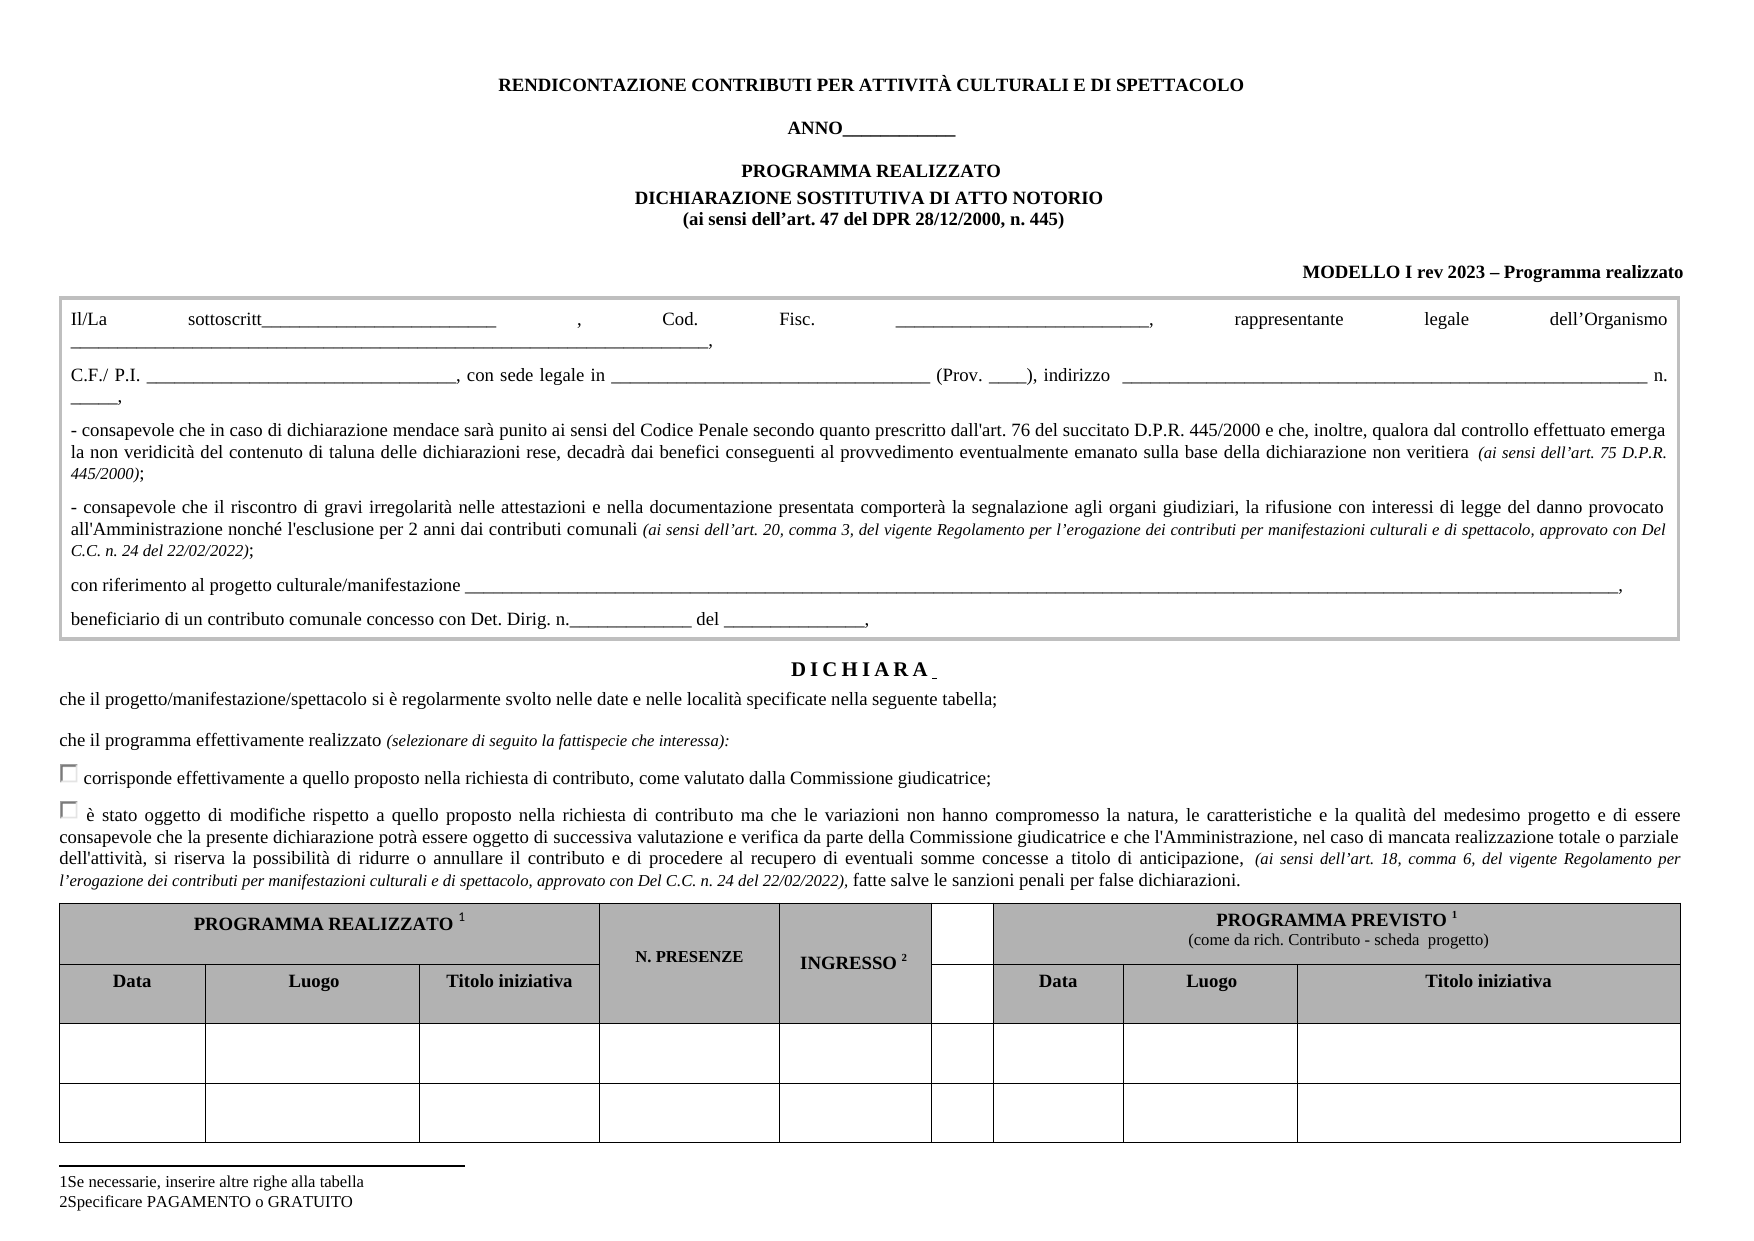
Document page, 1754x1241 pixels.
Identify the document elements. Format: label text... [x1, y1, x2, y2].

table_header PROGRAMMA PREVISTO 1 (come da rich. Contributo - scheda progetto) [994, 904, 1680, 964]
table_cell [60, 1024, 205, 1083]
title ANNO____________ [59, 117, 1683, 139]
table_cell [780, 1024, 931, 1083]
table_cell [994, 1084, 1123, 1142]
table_cell [1298, 1024, 1680, 1083]
table_cell [420, 1084, 599, 1142]
table_cell [932, 1024, 993, 1083]
table_cell [1298, 1084, 1680, 1142]
table_header [60, 958, 599, 964]
table_cell Titolo iniziativa [420, 965, 599, 1023]
table_cell [206, 1084, 419, 1142]
table_cell Data [60, 965, 205, 1023]
table_cell [1124, 1024, 1297, 1083]
table_cell Luogo [206, 965, 419, 1023]
list che il progetto/manifestazione/spettacolo si è regolarmente svolto nelle date e nelle località specificate nella seguente tabella; [0, 682, 1683, 711]
table_header [932, 904, 993, 964]
table_cell [206, 1024, 419, 1083]
table_cell Titolo iniziativa [1298, 965, 1680, 1023]
table_header INGRESSO [780, 973, 931, 1023]
list che il programma effettivamente realizzato (selezionare di seguito la fattispecie che interessa): [0, 723, 1683, 752]
table_cell [932, 965, 993, 1023]
table_cell [932, 1084, 993, 1142]
text è stato oggetto di modifiche rispetto a quello proposto nella richiesta di contributo ma che le variazioni non hanno compromesso la natura, le caratteristiche e la qualità del medesimo progetto e di essere consapevole che la presente dichiarazione potrà essere oggetto di successiva valutazione e verifica da parte della Commissione giudicatrice e che l'Amministrazione, nel caso di mancata realizzazione totale o parziale dell'attività, si riserva la possibilità di ridurre o annullare il contributo e di procedere al recupero di eventuali somme concesse a titolo di anticipazione, (ai sensi dell’art. 18, comma 6, del vigente Regolamento per l’erogazione dei contributi per manifestazioni culturali e di spettacolo, approvato con Del C.C. n. 24 del 22/02/2022), fatte salve le sanzioni penali per false dichiarazioni. [59, 801, 1683, 890]
table_cell [600, 1084, 779, 1142]
text beneficiario di un contributo comunale concesso con Det. Dirig. n._____________ del _______________, [62, 596, 1677, 637]
title DICHIARAZIONE SOSTITUTIVA DI ATTO NOTORIO [59, 187, 1683, 208]
table_cell [994, 1024, 1123, 1083]
subtitle MODELLO I rev 2023 – Programma realizzato [59, 255, 1683, 284]
text con riferimento al progetto culturale/manifestazione ___________________________________________________________________________________________________________________________, [62, 562, 1677, 595]
title (ai sensi dell’art. 47 del DPR 28/12/2000, n. 445) [59, 208, 1683, 230]
table_cell [1124, 1084, 1297, 1142]
text corrisponde effettivamente a quello proposto nella richiesta di contributo, come valutato dalla Commissione giudicatrice; [59, 765, 1683, 789]
table_header INGRESSO [780, 904, 931, 908]
text C.F./ P.I. _________________________________, con sede legale in __________________________________ (Prov. ____), indirizzo ________________________________________________________ n. _____, [62, 352, 1677, 407]
table_cell [600, 1024, 779, 1083]
table_cell Luogo [1124, 965, 1297, 1023]
text DICHIARA [44, 653, 1683, 682]
table_header N. PRESENZE [600, 966, 779, 1023]
title RENDICONTAZIONE CONTRIBUTI PER ATTIVITÀ CULTURALI E DI SPETTACOLO [59, 74, 1683, 96]
text Il/La sottoscritt_________________________ , Cod. Fisc. ___________________________, rappresentante legale dell’Organismo ____________________________________________________________________, [62, 300, 1677, 351]
table_cell [420, 1024, 599, 1083]
table_cell Data [994, 965, 1123, 1023]
text - consapevole che in caso di dichiarazione mendace sarà punito ai sensi del Codice Penale secondo quanto prescritto dall'art. 76 del succitato D.P.R. 445/2000 e che, inoltre, qualora dal controllo effettuato emerga la non veridicità del contenuto di taluna delle dichiarazioni rese, decadrà dai benefici conseguenti al provvedimento eventualmente emanato sulla base della dichiarazione non veritiera (ai sensi dell’art. 75 D.P.R. 445/2000); [62, 408, 1677, 484]
table_header PROGRAMMA REALIZZATO [60, 904, 599, 936]
title PROGRAMMA REALIZZATO [59, 160, 1683, 182]
text - consapevole che il riscontro di gravi irregolarità nelle attestazioni e nella documentazione presentata comporterà la segnalazione agli organi giudiziari, la rifusione con interessi di legge del danno provocato all'Amministrazione nonché l'esclusione per 2 anni dai contributi comunali (ai sensi dell’art. 20, comma 3, del vigente Regolamento per l’erogazione dei contributi per manifestazioni culturali e di spettacolo, approvato con Del C.C. n. 24 del 22/02/2022); [62, 485, 1677, 561]
table_header N. PRESENZE [600, 904, 779, 908]
table_cell [60, 1084, 205, 1142]
table_cell [780, 1084, 931, 1142]
